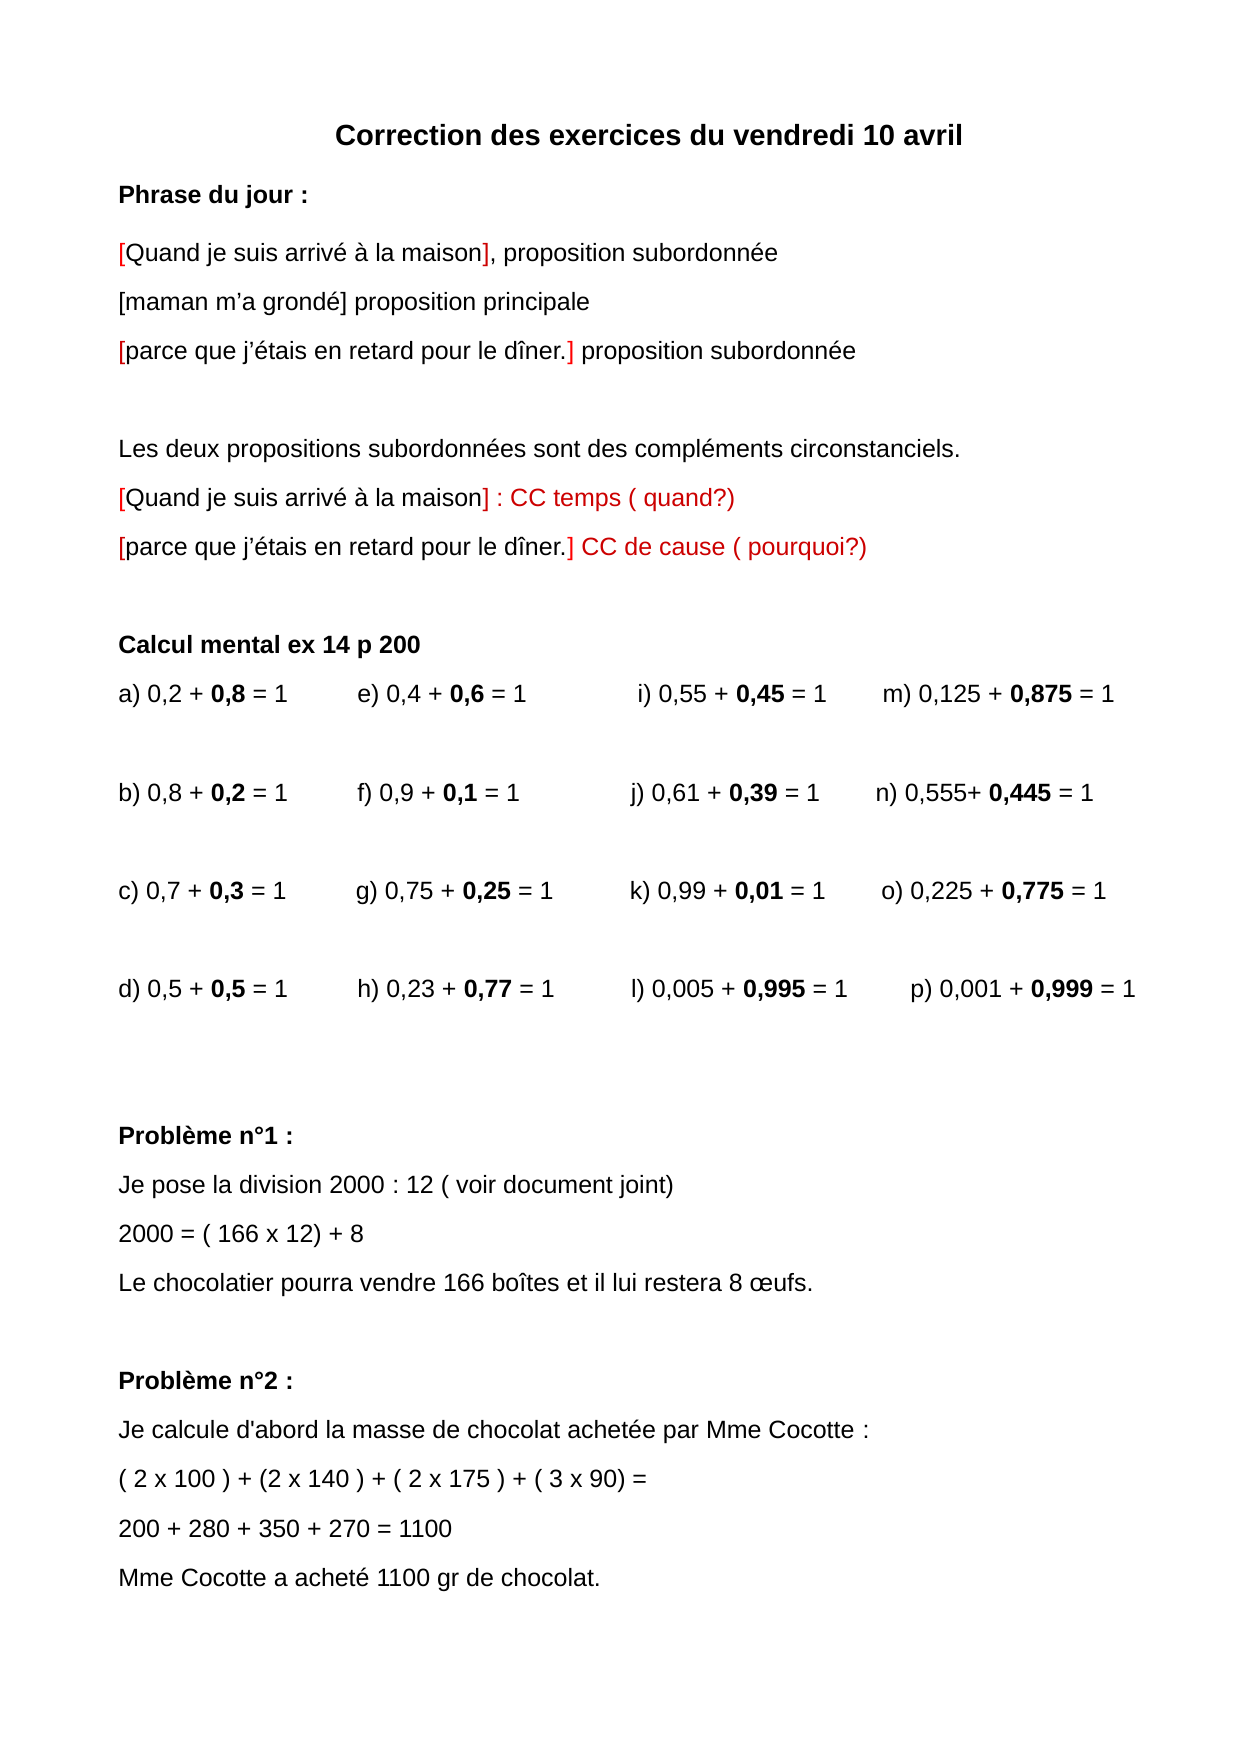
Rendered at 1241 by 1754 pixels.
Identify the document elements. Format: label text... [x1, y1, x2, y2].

text Problème n°1 : [118, 1121, 1181, 1150]
text a) 0,2 + 0,8 = 1 e) 0,4 + 0,6 = 1 i) 0,55 + 0,45 = 1 m) 0,125 + 0,875 = 1 [118, 679, 1181, 708]
text Le chocolatier pourra vendre 166 boîtes et il lui restera 8 œufs. [118, 1268, 1181, 1297]
text 200 + 280 + 350 + 270 = 1100 [118, 1513, 1181, 1542]
text b) 0,8 + 0,2 = 1 f) 0,9 + 0,1 = 1 j) 0,61 + 0,39 = 1 n) 0,555+ 0,445 = 1 [118, 778, 1181, 806]
text c) 0,7 + 0,3 = 1 g) 0,75 + 0,25 = 1 k) 0,99 + 0,01 = 1 o) 0,225 + 0,775 = 1 [118, 876, 1181, 904]
text d) 0,5 + 0,5 = 1 h) 0,23 + 0,77 = 1 l) 0,005 + 0,995 = 1 p) 0,001 + 0,999 = 1 [118, 974, 1181, 1003]
text Phrase du jour : [118, 180, 1181, 209]
text Problème n°2 : [118, 1366, 1181, 1395]
text Je pose la division 2000 : 12 ( voir document joint) [118, 1170, 1181, 1199]
text [maman m’a grondé] proposition principale [118, 287, 1181, 316]
text Mme Cocotte a acheté 1100 gr de chocolat. [118, 1563, 1181, 1591]
text ( 2 x 100 ) + (2 x 140 ) + ( 2 x 175 ) + ( 3 x 90) = [118, 1464, 1181, 1493]
text [Quand je suis arrivé à la maison], proposition subordonnée [118, 238, 1181, 267]
text Correction des exercices du vendredi 10 avril [118, 118, 1181, 152]
text [parce que j’étais en retard pour le dîner.] proposition subordonnée [118, 336, 1181, 365]
text [parce que j’étais en retard pour le dîner.] CC de cause ( pourquoi?) [118, 532, 1181, 561]
text Je calcule d'abord la masse de chocolat achetée par Mme Cocotte : [118, 1415, 1181, 1444]
text [Quand je suis arrivé à la maison] : CC temps ( quand?) [118, 483, 1181, 512]
text Calcul mental ex 14 p 200 [118, 630, 1181, 659]
text 2000 = ( 166 x 12) + 8 [118, 1219, 1181, 1248]
text Les deux propositions subordonnées sont des compléments circonstanciels. [118, 434, 1181, 463]
